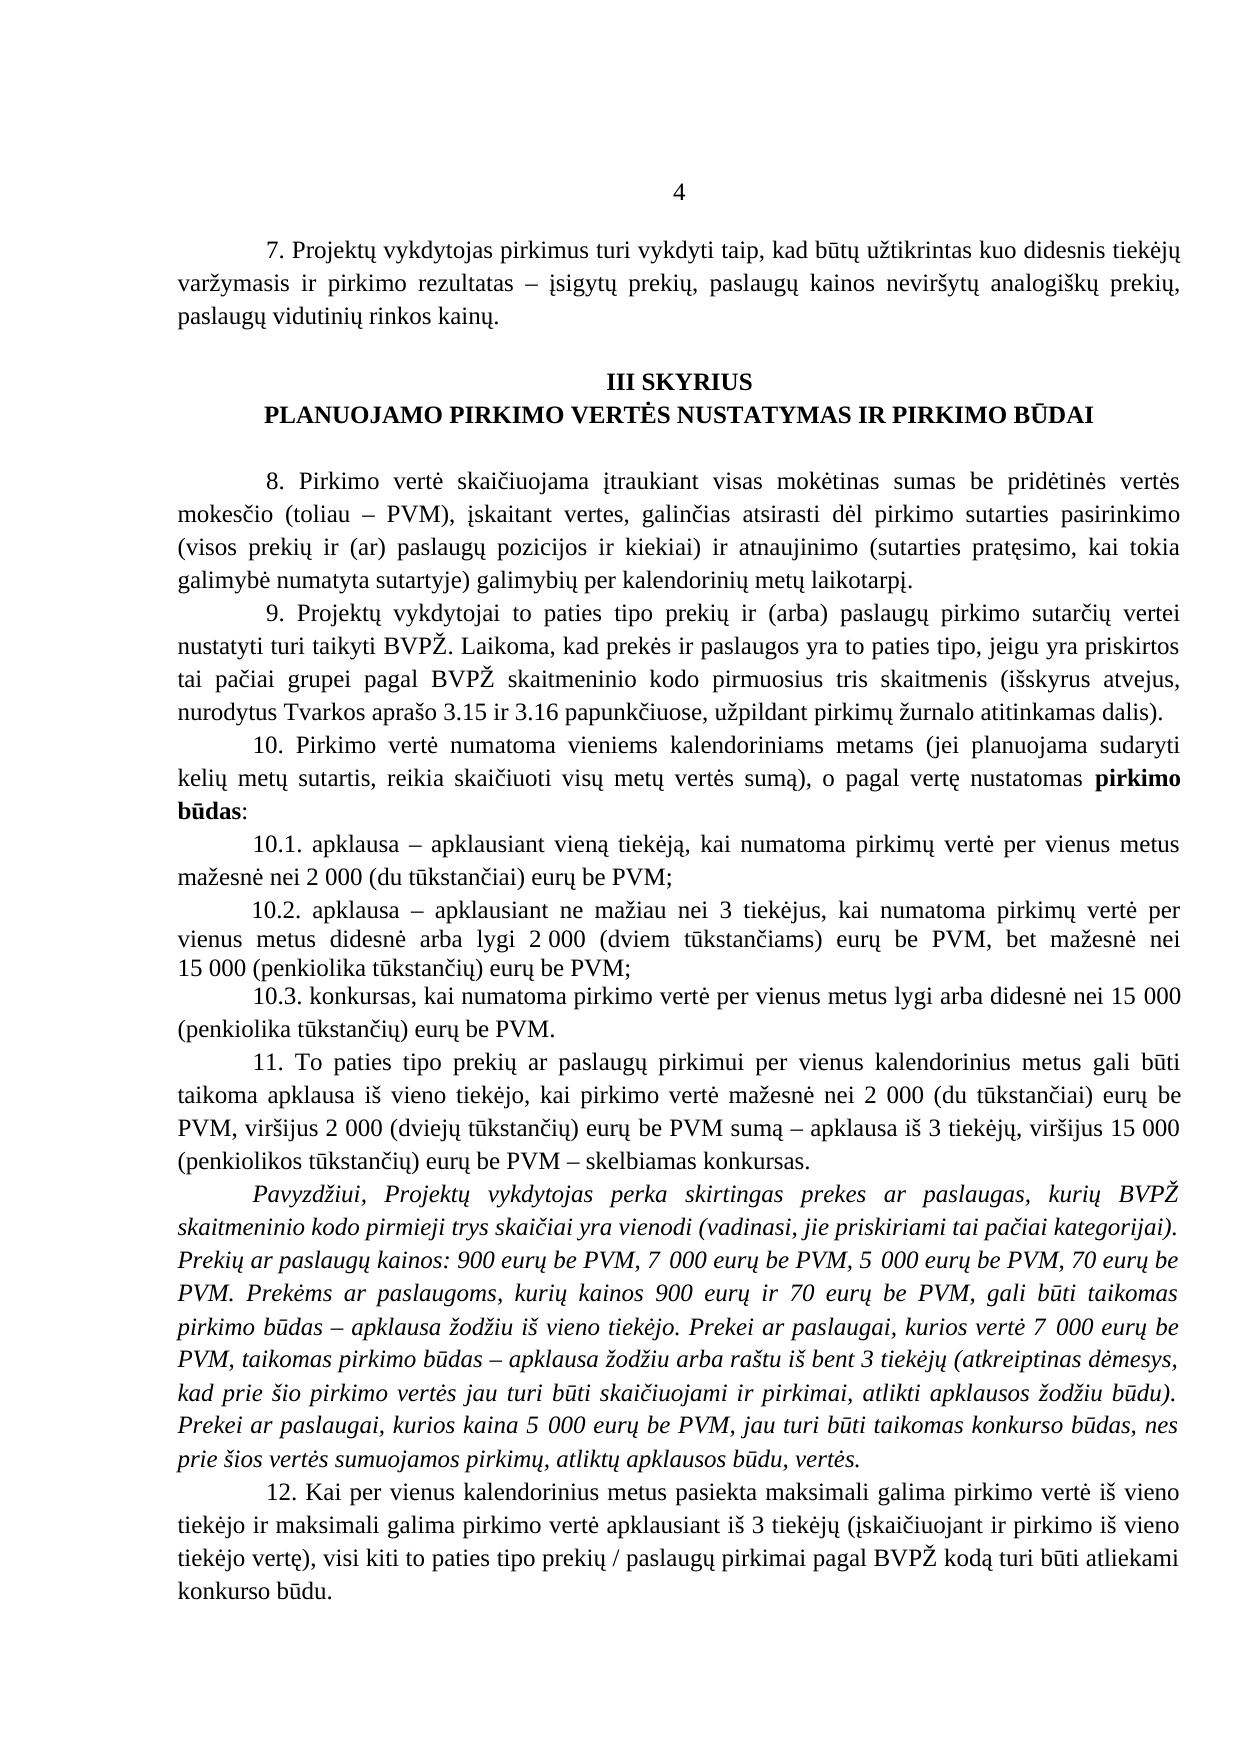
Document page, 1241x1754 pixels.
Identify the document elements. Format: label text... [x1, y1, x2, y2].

text Pavyzdžiui, Projektų vykdytojas perka skirtingas prekes ar paslaugas, kurių BVPŽ skaitmeninio kodo pirmieji trys skaičiai yra vienodi (vadinasi, jie priskiriami tai pačiai kategorijai). Prekių ar paslaugų kainos: 900 eurų be PVM, 7 000 eurų be PVM, 5 000 eurų be PVM, 70 eurų be PVM. Prekėms ar paslaugoms, kurių kainos 900 eurų ir 70 eurų be PVM, gali būti taikomas pirkimo būdas – apklausa žodžiu iš vieno tiekėjo. Prekei ar paslaugai, kurios vertė 7 000 eurų be PVM, taikomas pirkimo būdas – apklausa žodžiu arba raštu iš bent 3 tiekėjų (atkreiptinas dėmesys, kad prie šio pirkimo vertės jau turi būti skaičiuojami ir pirkimai, atlikti apklausos žodžiu būdu). Prekei ar paslaugai, kurios kaina 5 000 eurų be PVM, jau turi būti taikomas konkurso būdas, nes prie šios vertės sumuojamos pirkimų, atliktų apklausos būdu, vertės. [177, 1179, 1181, 1472]
text 10.2. apklausa – apklausiant ne mažiau nei 3 tiekėjus, kai numatoma pirkimų vertė per vienus metus didesnė arba lygi 2 000 (dviem tūkstančiams) eurų be PVM, bet mažesnė nei 15 000 (penkiolika tūkstančių) eurų be PVM; [177, 895, 1181, 981]
text 9. Projektų vykdytojai to paties tipo prekių ir (arba) paslaugų pirkimo sutarčių vertei nustatyti turi taikyti BVPŽ. Laikoma, kad prekės ir paslaugos yra to paties tipo, jeigu yra priskirtos tai pačiai grupei pagal BVPŽ skaitmeninio kodo pirmuosius tris skaitmenis (išskyrus atvejus, nurodytus Tvarkos aprašo 3.15 ir 3.16 papunkčiuose, užpildant pirkimų žurnalo atitinkamas dalis). [177, 598, 1181, 726]
text III SKYRIUS [177, 367, 1181, 396]
text 7. Projektų vykdytojas pirkimus turi vykdyti taip, kad būtų užtikrintas kuo didesnis tiekėjų varžymasis ir pirkimo rezultatas – įsigytų prekių, paslaugų kainos neviršytų analogiškų prekių, paslaugų vidutinių rinkos kainų. [177, 235, 1181, 329]
text 10.3. konkursas, kai numatoma pirkimo vertė per vienus metus lygi arba didesnė nei 15 000 (penkiolika tūkstančių) eurų be PVM. [177, 981, 1181, 1043]
text 8. Pirkimo vertė skaičiuojama įtraukiant visas mokėtinas sumas be pridėtinės vertės mokesčio (toliau – PVM), įskaitant vertes, galinčias atsirasti dėl pirkimo sutarties pasirinkimo (visos prekių ir (ar) paslaugų pozicijos ir kiekiai) ir atnaujinimo (sutarties pratęsimo, kai tokia galimybė numatyta sutartyje) galimybių per kalendorinių metų laikotarpį. [177, 466, 1181, 594]
text 12. Kai per vienus kalendorinius metus pasiekta maksimali galima pirkimo vertė iš vieno tiekėjo ir maksimali galima pirkimo vertė apklausiant iš 3 tiekėjų (įskaičiuojant ir pirkimo iš vieno tiekėjo vertę), visi kiti to paties tipo prekių / paslaugų pirkimai pagal BVPŽ kodą turi būti atliekami konkurso būdu. [177, 1477, 1181, 1604]
text 10.1. apklausa – apklausiant vieną tiekėją, kai numatoma pirkimų vertė per vienus metus mažesnė nei 2 000 (du tūkstančiai) eurų be PVM; [177, 829, 1181, 891]
text 11. To paties tipo prekių ar paslaugų pirkimui per vienus kalendorinius metus gali būti taikoma apklausa iš vieno tiekėjo, kai pirkimo vertė mažesnė nei 2 000 (du tūkstančiai) eurų be PVM, viršijus 2 000 (dviejų tūkstančių) eurų be PVM sumą – apklausa iš 3 tiekėjų, viršijus 15 000 (penkiolikos tūkstančių) eurų be PVM – skelbiamas konkursas. [177, 1047, 1181, 1175]
text PLANUOJAMO PIRKIMO VERTĖS NUSTATYMAS IR PIRKIMO BŪDAI [177, 400, 1181, 428]
text 10. Pirkimo vertė numatoma vieniems kalendoriniams metams (jei planuojama sudaryti kelių metų sutartis, reikia skaičiuoti visų metų vertės sumą), o pagal vertę nustatomas pirkimo būdas: [177, 730, 1181, 825]
